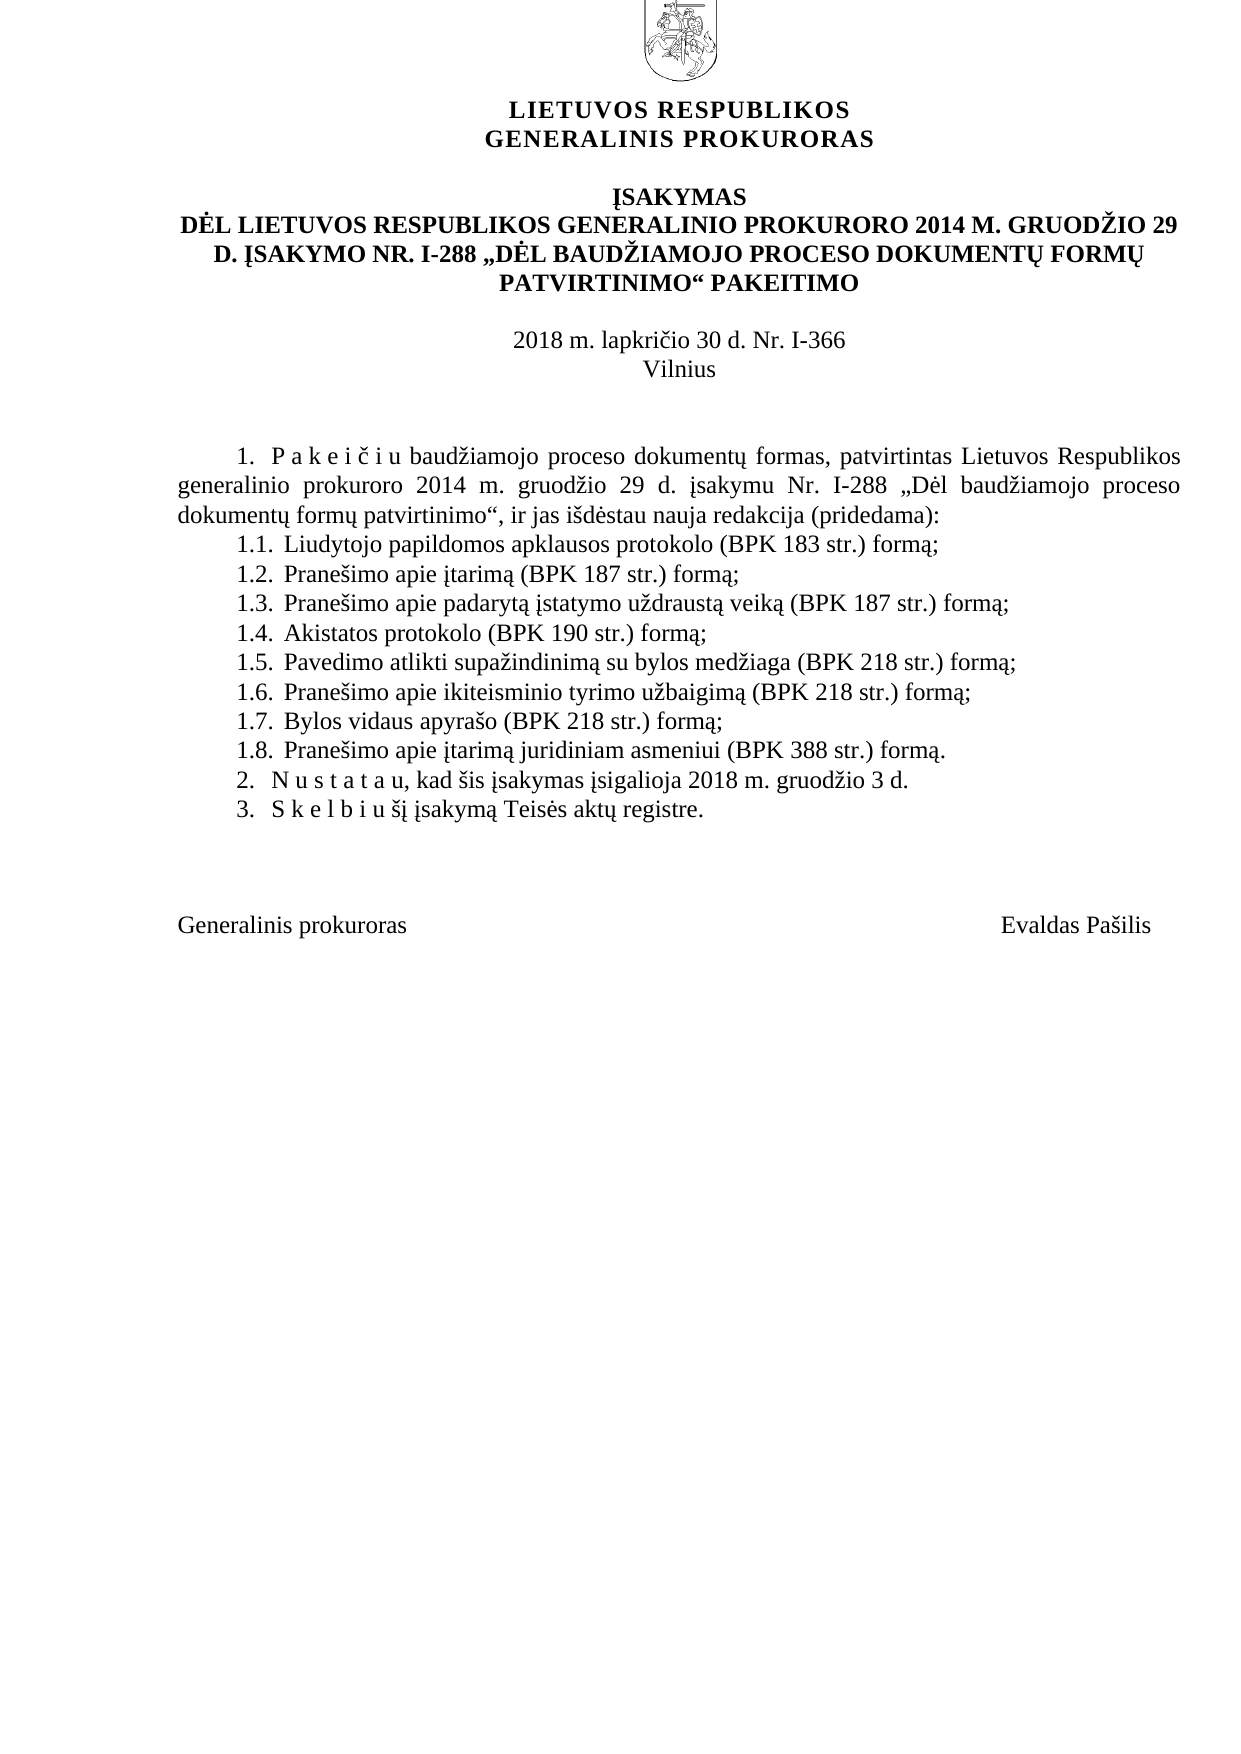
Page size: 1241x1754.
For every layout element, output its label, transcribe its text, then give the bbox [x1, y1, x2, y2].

text Vilnius [177, 354, 1181, 383]
text 1.3. Pranešimo apie padarytą įstatymo uždraustą veiką (BPK 187 str.) formą; [177, 588, 1181, 617]
text 1.7. Bylos vidaus apyrašo (BPK 218 str.) formą; [177, 706, 1181, 735]
text 2018 m. lapkričio 30 d. Nr. I-366 [177, 326, 1181, 354]
text 1. Pakeičiu baudžiamojo proceso dokumentų formas, patvirtintas Lietuvos Respublikos generalinio prokuroro 2014 m. gruodžio 29 d. įsakymu Nr. I-288 „Dėl baudžiamojo proceso dokumentų formų patvirtinimo“, ir jas išdėstau nauja redakcija (pridedama): [177, 441, 1181, 529]
text Generalinis prokuroras Evaldas Pašilis [177, 910, 1181, 939]
text įsakymas [177, 182, 1181, 211]
text 1.6. Pranešimo apie ikiteisminio tyrimo užbaigimą (BPK 218 str.) formą; [177, 676, 1181, 706]
text 1.4. Akistatos protokolo (BPK 190 str.) formą; [177, 617, 1181, 647]
text 1.2. Pranešimo apie įtarimą (BPK 187 str.) formą; [177, 558, 1181, 588]
text 1.1. Liudytojo papildomos apklausos protokolo (BPK 183 str.) formą; [177, 529, 1181, 558]
text 1.5. Pavedimo atlikti supažindinimą su bylos medžiaga (BPK 218 str.) formą; [177, 647, 1181, 676]
text GENERALINIS PROKURORAS [177, 124, 1181, 153]
text 3. Skelbiu šį įsakymą Teisės aktų registre. [177, 794, 1181, 824]
text LIETUVOS RESPUBLIKOS [177, 96, 1181, 124]
text 2. Nustatau, kad šis įsakymas įsigalioja 2018 m. gruodžio 3 d. [177, 765, 1181, 794]
text dėl LIETUVOS RESPUBLIKOS GENERALINIO PROKURORO 2014 M. GRUODŽIO 29 D. ĮSAKYMO nR. I-288 „DĖL baudžiamojo proceso dokumentų Formų patvirtinimo“ PAKEITIMO [177, 211, 1181, 297]
text 1.8. Pranešimo apie įtarimą juridiniam asmeniui (BPK 388 str.) formą. [177, 735, 1181, 765]
